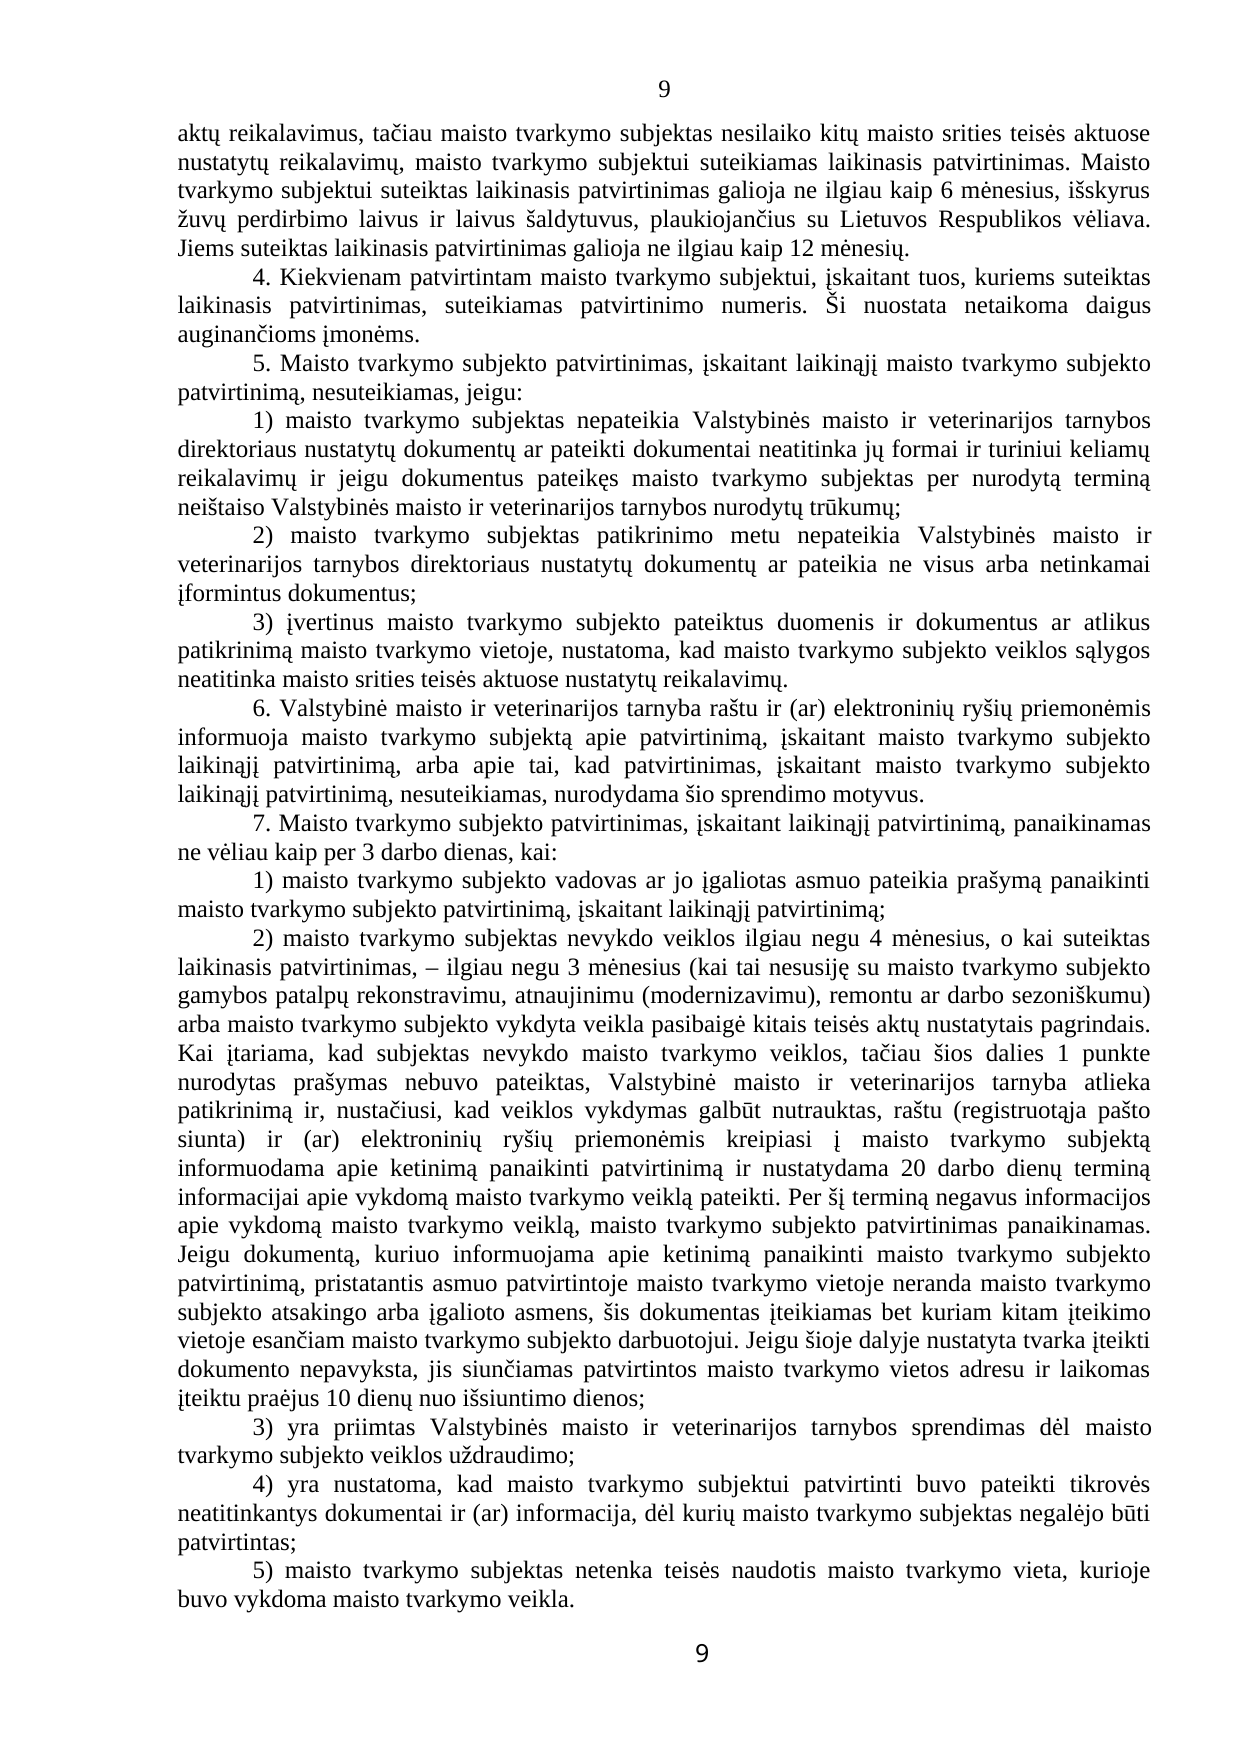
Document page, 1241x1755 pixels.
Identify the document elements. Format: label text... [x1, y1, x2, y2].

text 6. Valstybinė maisto ir veterinarijos tarnyba raštu ir (ar) elektroninių ryšių priemonėmis informuoja maisto tvarkymo subjektą apie patvirtinimą, įskaitant maisto tvarkymo subjekto laikinąjį patvirtinimą, arba apie tai, kad patvirtinimas, įskaitant maisto tvarkymo subjekto laikinąjį patvirtinimą, nesuteikiamas, nurodydama šio sprendimo motyvus. [177, 693, 1152, 808]
text 3) įvertinus maisto tvarkymo subjekto pateiktus duomenis ir dokumentus ar atlikus patikrinimą maisto tvarkymo vietoje, nustatoma, kad maisto tvarkymo subjekto veiklos sąlygos neatitinka maisto srities teisės aktuose nustatytų reikalavimų. [177, 607, 1152, 693]
text 3) yra priimtas Valstybinės maisto ir veterinarijos tarnybos sprendimas dėl maisto tvarkymo subjekto veiklos uždraudimo; [177, 1412, 1152, 1469]
text aktų reikalavimus, tačiau maisto tvarkymo subjektas nesilaiko kitų maisto srities teisės aktuose nustatytų reikalavimų, maisto tvarkymo subjektui suteikiamas laikinasis patvirtinimas. Maisto tvarkymo subjektui suteiktas laikinasis patvirtinimas galioja ne ilgiau kaip 6 mėnesius, išskyrus žuvų perdirbimo laivus ir laivus šaldytuvus, plaukiojančius su Lietuvos Respublikos vėliava. Jiems suteiktas laikinasis patvirtinimas galioja ne ilgiau kaip 12 mėnesių. [177, 118, 1152, 262]
text 2) maisto tvarkymo subjektas patikrinimo metu nepateikia Valstybinės maisto ir veterinarijos tarnybos direktoriaus nustatytų dokumentų ar pateikia ne visus arba netinkamai įformintus dokumentus; [177, 521, 1152, 607]
text 5) maisto tvarkymo subjektas netenka teisės naudotis maisto tvarkymo vieta, kurioje buvo vykdoma maisto tvarkymo veikla. [177, 1556, 1152, 1613]
text 5. Maisto tvarkymo subjekto patvirtinimas, įskaitant laikinąjį maisto tvarkymo subjekto patvirtinimą, nesuteikiamas, jeigu: [177, 348, 1152, 406]
text 1) maisto tvarkymo subjekto vadovas ar jo įgaliotas asmuo pateikia prašymą panaikinti maisto tvarkymo subjekto patvirtinimą, įskaitant laikinąjį patvirtinimą; [177, 866, 1152, 923]
text 1) maisto tvarkymo subjektas nepateikia Valstybinės maisto ir veterinarijos tarnybos direktoriaus nustatytų dokumentų ar pateikti dokumentai neatitinka jų formai ir turiniui keliamų reikalavimų ir jeigu dokumentus pateikęs maisto tvarkymo subjektas per nurodytą terminą neištaiso Valstybinės maisto ir veterinarijos tarnybos nurodytų trūkumų; [177, 406, 1152, 521]
text 4. Kiekvienam patvirtintam maisto tvarkymo subjektui, įskaitant tuos, kuriems suteiktas laikinasis patvirtinimas, suteikiamas patvirtinimo numeris. Ši nuostata netaikoma daigus auginančioms įmonėms. [177, 262, 1152, 348]
text 7. Maisto tvarkymo subjekto patvirtinimas, įskaitant laikinąjį patvirtinimą, panaikinamas ne vėliau kaip per 3 darbo dienas, kai: [177, 808, 1152, 866]
text 2) maisto tvarkymo subjektas nevykdo veiklos ilgiau negu 4 mėnesius, o kai suteiktas laikinasis patvirtinimas, – ilgiau negu 3 mėnesius (kai tai nesusiję su maisto tvarkymo subjekto gamybos patalpų rekonstravimu, atnaujinimu (modernizavimu), remontu ar darbo sezoniškumu) arba maisto tvarkymo subjekto vykdyta veikla pasibaigė kitais teisės aktų nustatytais pagrindais. Kai įtariama, kad subjektas nevykdo maisto tvarkymo veiklos, tačiau šios dalies 1 punkte nurodytas prašymas nebuvo pateiktas, Valstybinė maisto ir veterinarijos tarnyba atlieka patikrinimą ir, nustačiusi, kad veiklos vykdymas galbūt nutrauktas, raštu (registruotąja pašto siunta) ir (ar) elektroninių ryšių priemonėmis kreipiasi į maisto tvarkymo subjektą informuodama apie ketinimą panaikinti patvirtinimą ir nustatydama 20 darbo dienų terminą informacijai apie vykdomą maisto tvarkymo veiklą pateikti. Per šį terminą negavus informacijos apie vykdomą maisto tvarkymo veiklą, maisto tvarkymo subjekto patvirtinimas panaikinamas. Jeigu dokumentą, kuriuo informuojama apie ketinimą panaikinti maisto tvarkymo subjekto patvirtinimą, pristatantis asmuo patvirtintoje maisto tvarkymo vietoje neranda maisto tvarkymo subjekto atsakingo arba įgalioto asmens, šis dokumentas įteikiamas bet kuriam kitam įteikimo vietoje esančiam maisto tvarkymo subjekto darbuotojui. Jeigu šioje dalyje nustatyta tvarka įteikti dokumento nepavyksta, jis siunčiamas patvirtintos maisto tvarkymo vietos adresu ir laikomas įteiktu praėjus 10 dienų nuo išsiuntimo dienos; [177, 923, 1152, 1412]
text 4) yra nustatoma, kad maisto tvarkymo subjektui patvirtinti buvo pateikti tikrovės neatitinkantys dokumentai ir (ar) informacija, dėl kurių maisto tvarkymo subjektas negalėjo būti patvirtintas; [177, 1469, 1152, 1556]
